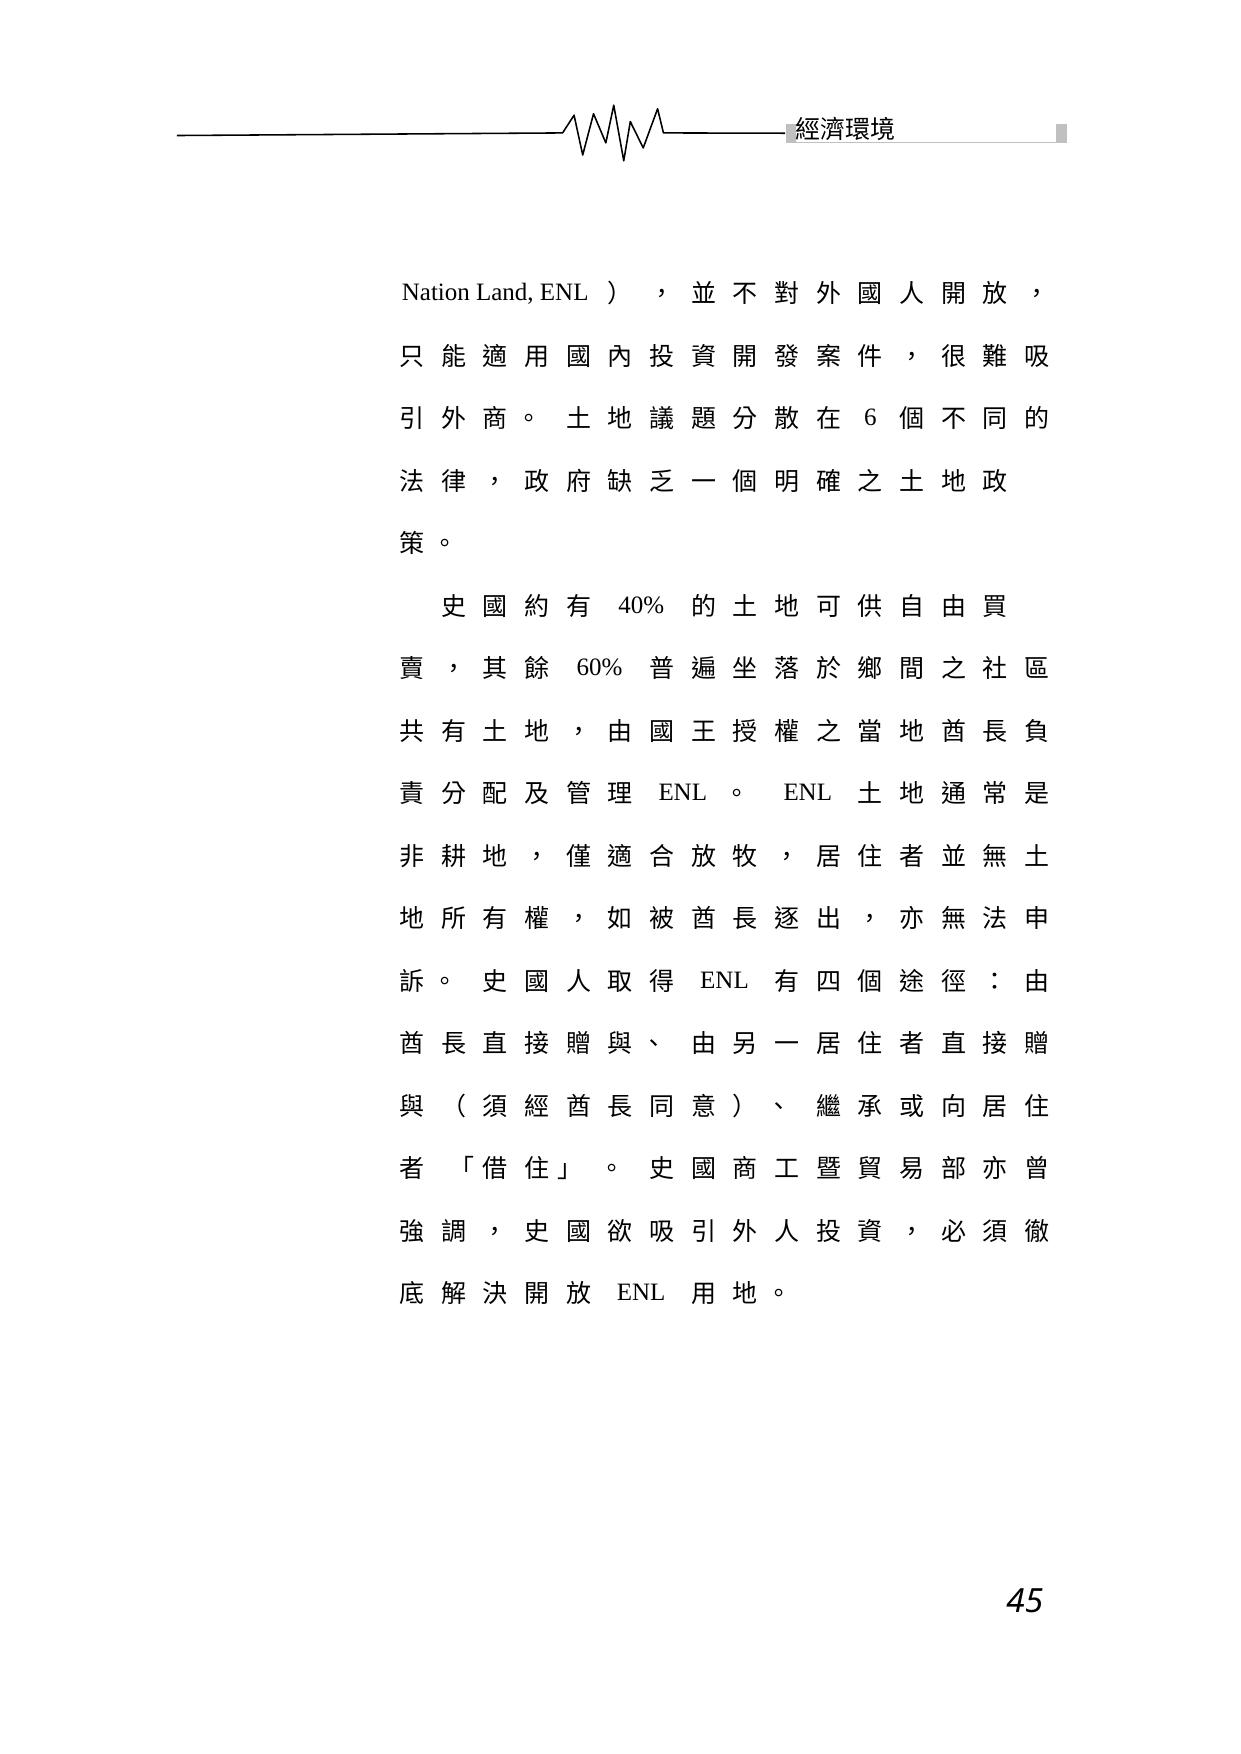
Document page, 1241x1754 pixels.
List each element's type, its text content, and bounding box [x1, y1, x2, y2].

text 史國約有40%的土地可供自由買賣，其餘60%普遍坐落於鄉間之社區共有土地，由國王授權之當地酋長負責分配及管理ENL。ENL土地通常是非耕地，僅適合放牧，居住者並無土地所有權，如被酋長逐出，亦無法申訴。史國人取得ENL有四個途徑：由酋長直接贈與、由另一居住者直接贈與（須經酋長同意）、繼承或向居住者「借住」。史國商工暨貿易部亦曾強調，史國欲吸引外人投資，必須徹底解決開放ENL用地。 [367, 563, 1058, 1313]
text Nation Land, ENL），並不對外國人開放，只能適用國內投資開發案件，很難吸引外商。土地議題分散在6個不同的法律，政府缺乏一個明確之土地政策。 [367, 250, 1058, 563]
